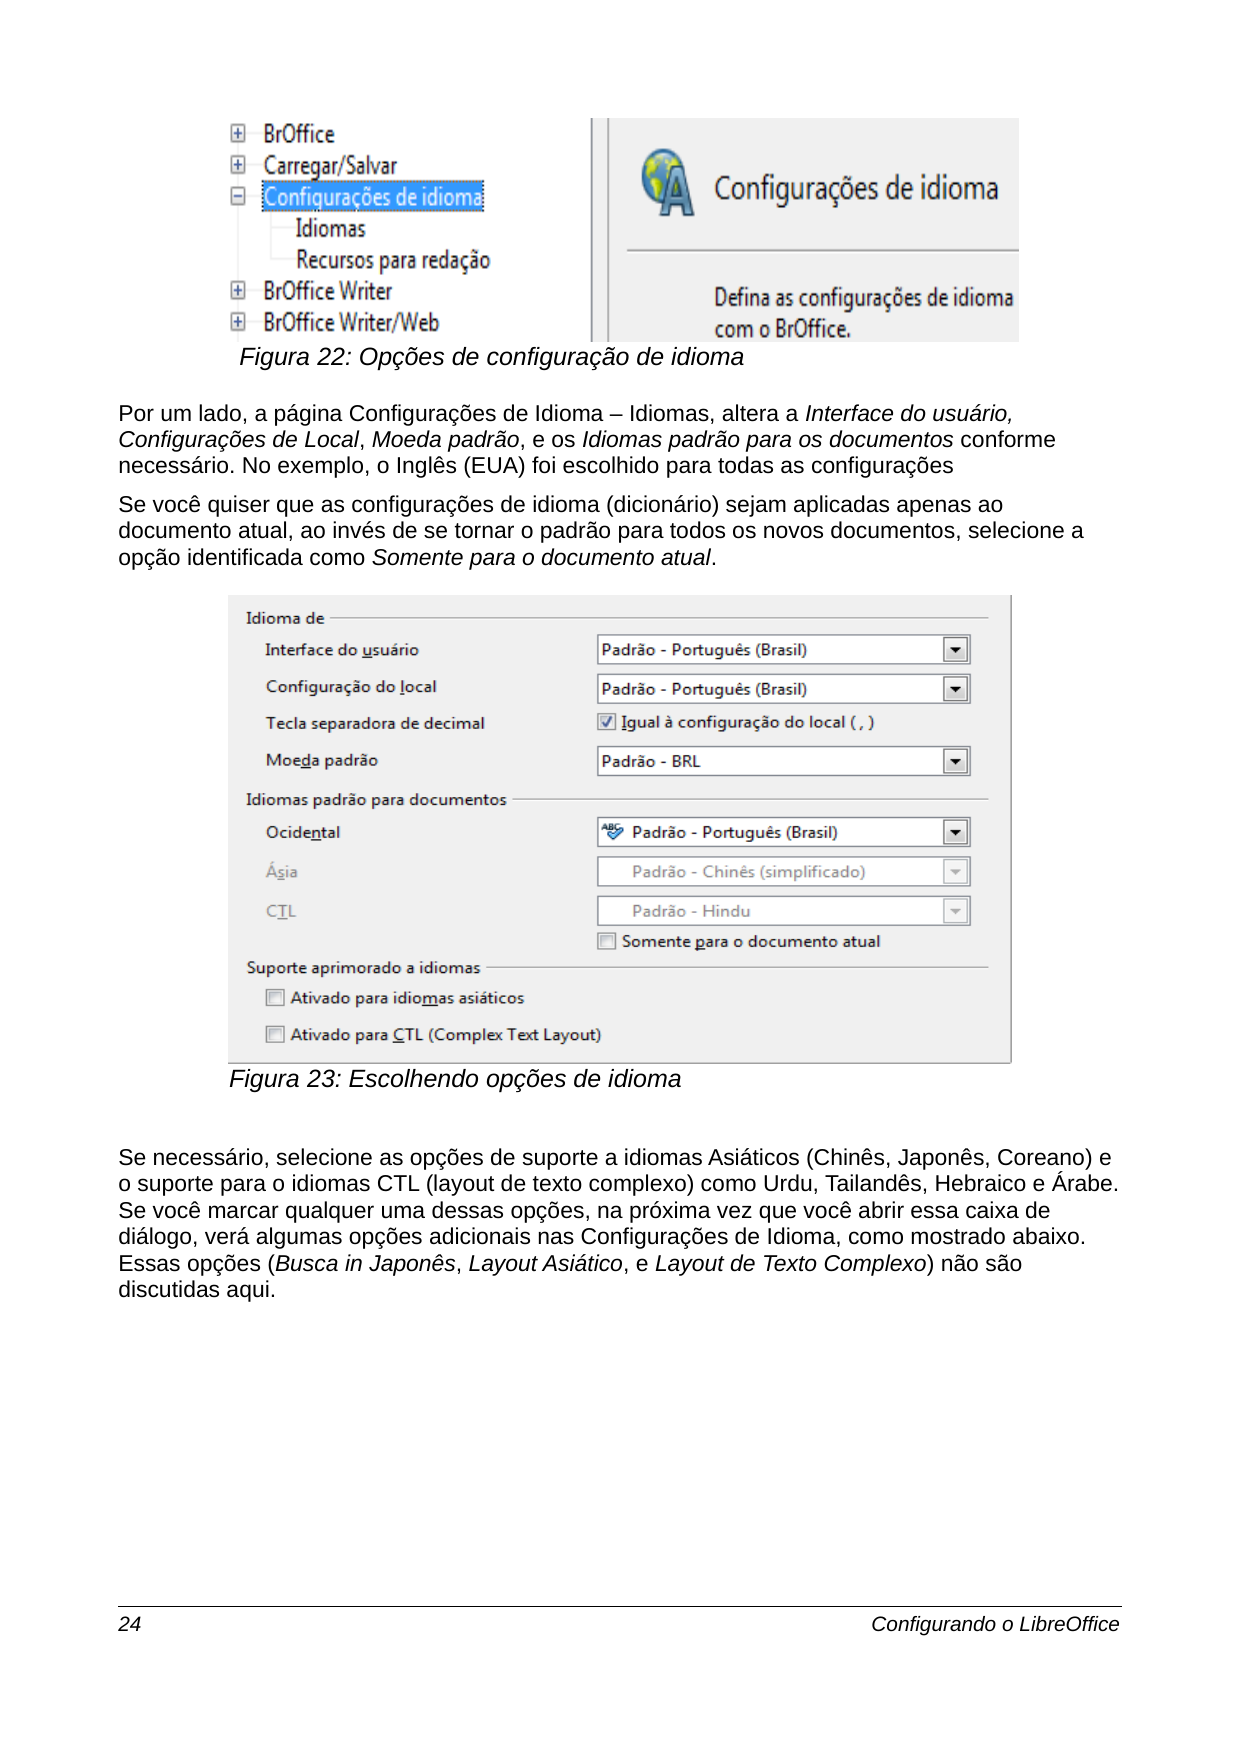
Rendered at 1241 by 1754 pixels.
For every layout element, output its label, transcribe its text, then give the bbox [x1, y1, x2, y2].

picture [221, 118, 1019, 342]
text Se necessário, selecione as opções de suporte a idiomas Asiáticos (Chinês, Japonês, Coreano) e o suporte para o idiomas CTL (layout de texto complexo) como Urdu, Tailandês, Hebraico e Árabe. Se você marcar qualquer uma dessas opções, na próxima vez que você abrir essa caixa de diálogo, verá algumas opções adicionais nas Configurações de Idioma, como mostrado abaixo. Essas opções (Busca in Japonês, Layout Asiático, e Layout de Texto Complexo) não são discutidas aqui. [118, 1144, 1122, 1302]
text Figura 23: Escolhendo opções de idioma [229, 1064, 1011, 1093]
text Se você quiser que as configurações de idioma (dicionário) sejam aplicadas apenas ao documento atual, ao invés de se tornar o padrão para todos os novos documentos, selecione a opção identificada como Somente para o documento atual. [118, 491, 1122, 570]
text Figura 22: Opções de configuração de idioma [239, 342, 1001, 371]
picture [228, 595, 1012, 1064]
text Por um lado, a página Configurações de Idioma – Idiomas, altera a Interface do usuário, Configurações de Local, Moeda padrão, e os Idiomas padrão para os documentos conforme necessário. No exemplo, o Inglês (EUA) foi escolhido para todas as configurações [118, 399, 1122, 478]
